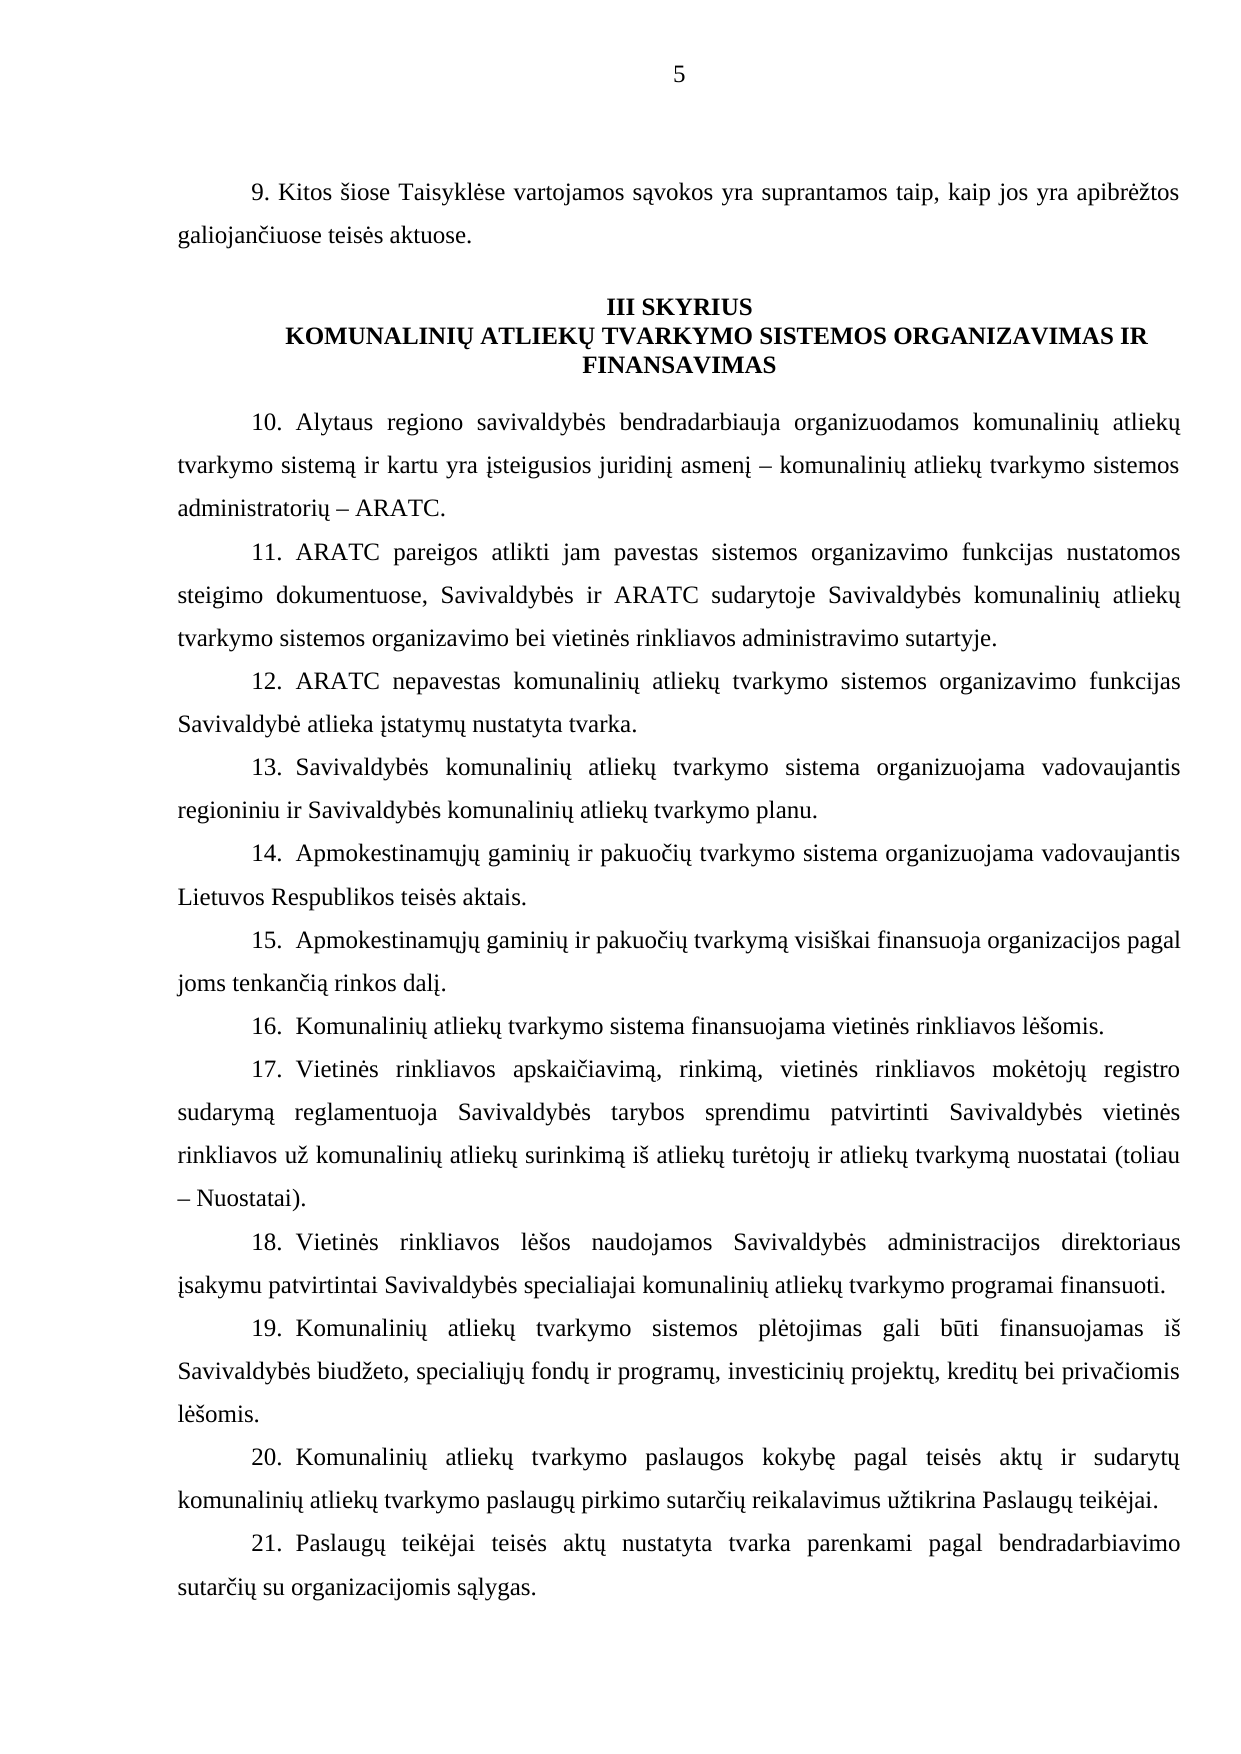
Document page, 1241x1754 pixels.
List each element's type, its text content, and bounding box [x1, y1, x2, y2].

text 12. ARATC nepavestas komunalinių atliekų tvarkymo sistemos organizavimo funkcijas Savivaldybė atlieka įstatymų nustatyta tvarka. [177, 666, 1181, 738]
text KOMUNALINIŲ ATLIEKŲ TVARKYMO SISTEMOS ORGANIZAVIMAS IR FINANSAVIMAS [177, 321, 1181, 378]
text 10. Alytaus regiono savivaldybės bendradarbiauja organizuodamos komunalinių atliekų tvarkymo sistemą ir kartu yra įsteigusios juridinį asmenį – komunalinių atliekų tvarkymo sistemos administratorių – ARATC. [177, 407, 1181, 522]
text 14. Apmokestinamųjų gaminių ir pakuočių tvarkymo sistema organizuojama vadovaujantis Lietuvos Respublikos teisės aktais. [177, 838, 1181, 910]
text 19. Komunalinių atliekų tvarkymo sistemos plėtojimas gali būti finansuojamas iš Savivaldybės biudžeto, specialiųjų fondų ir programų, investicinių projektų, kreditų bei privačiomis lėšomis. [177, 1313, 1181, 1428]
text 17. Vietinės rinkliavos apskaičiavimą, rinkimą, vietinės rinkliavos mokėtojų registro sudarymą reglamentuoja Savivaldybės tarybos sprendimu patvirtinti Savivaldybės vietinės rinkliavos už komunalinių atliekų surinkimą iš atliekų turėtojų ir atliekų tvarkymą nuostatai (toliau – Nuostatai). [177, 1054, 1181, 1212]
text 15. Apmokestinamųjų gaminių ir pakuočių tvarkymą visiškai finansuoja organizacijos pagal joms tenkančią rinkos dalį. [177, 925, 1181, 997]
text 21. Paslaugų teikėjai teisės aktų nustatyta tvarka parenkami pagal bendradarbiavimo sutarčių su organizacijomis sąlygas. [177, 1528, 1181, 1600]
text 18. Vietinės rinkliavos lėšos naudojamos Savivaldybės administracijos direktoriaus įsakymu patvirtintai Savivaldybės specialiajai komunalinių atliekų tvarkymo programai finansuoti. [177, 1227, 1181, 1298]
text III SKYRIUS [177, 292, 1181, 321]
text 9. Kitos šiose Taisyklėse vartojamos sąvokos yra suprantamos taip, kaip jos yra apibrėžtos galiojančiuose teisės aktuose. [177, 177, 1181, 249]
text 13. Savivaldybės komunalinių atliekų tvarkymo sistema organizuojama vadovaujantis regioniniu ir Savivaldybės komunalinių atliekų tvarkymo planu. [177, 752, 1181, 824]
text 20. Komunalinių atliekų tvarkymo paslaugos kokybę pagal teisės aktų ir sudarytų komunalinių atliekų tvarkymo paslaugų pirkimo sutarčių reikalavimus užtikrina Paslaugų teikėjai. [177, 1442, 1181, 1514]
text 16. Komunalinių atliekų tvarkymo sistema finansuojama vietinės rinkliavos lėšomis. [177, 1011, 1181, 1040]
text 11. ARATC pareigos atlikti jam pavestas sistemos organizavimo funkcijas nustatomos steigimo dokumentuose, Savivaldybės ir ARATC sudarytoje Savivaldybės komunalinių atliekų tvarkymo sistemos organizavimo bei vietinės rinkliavos administravimo sutartyje. [177, 537, 1181, 652]
